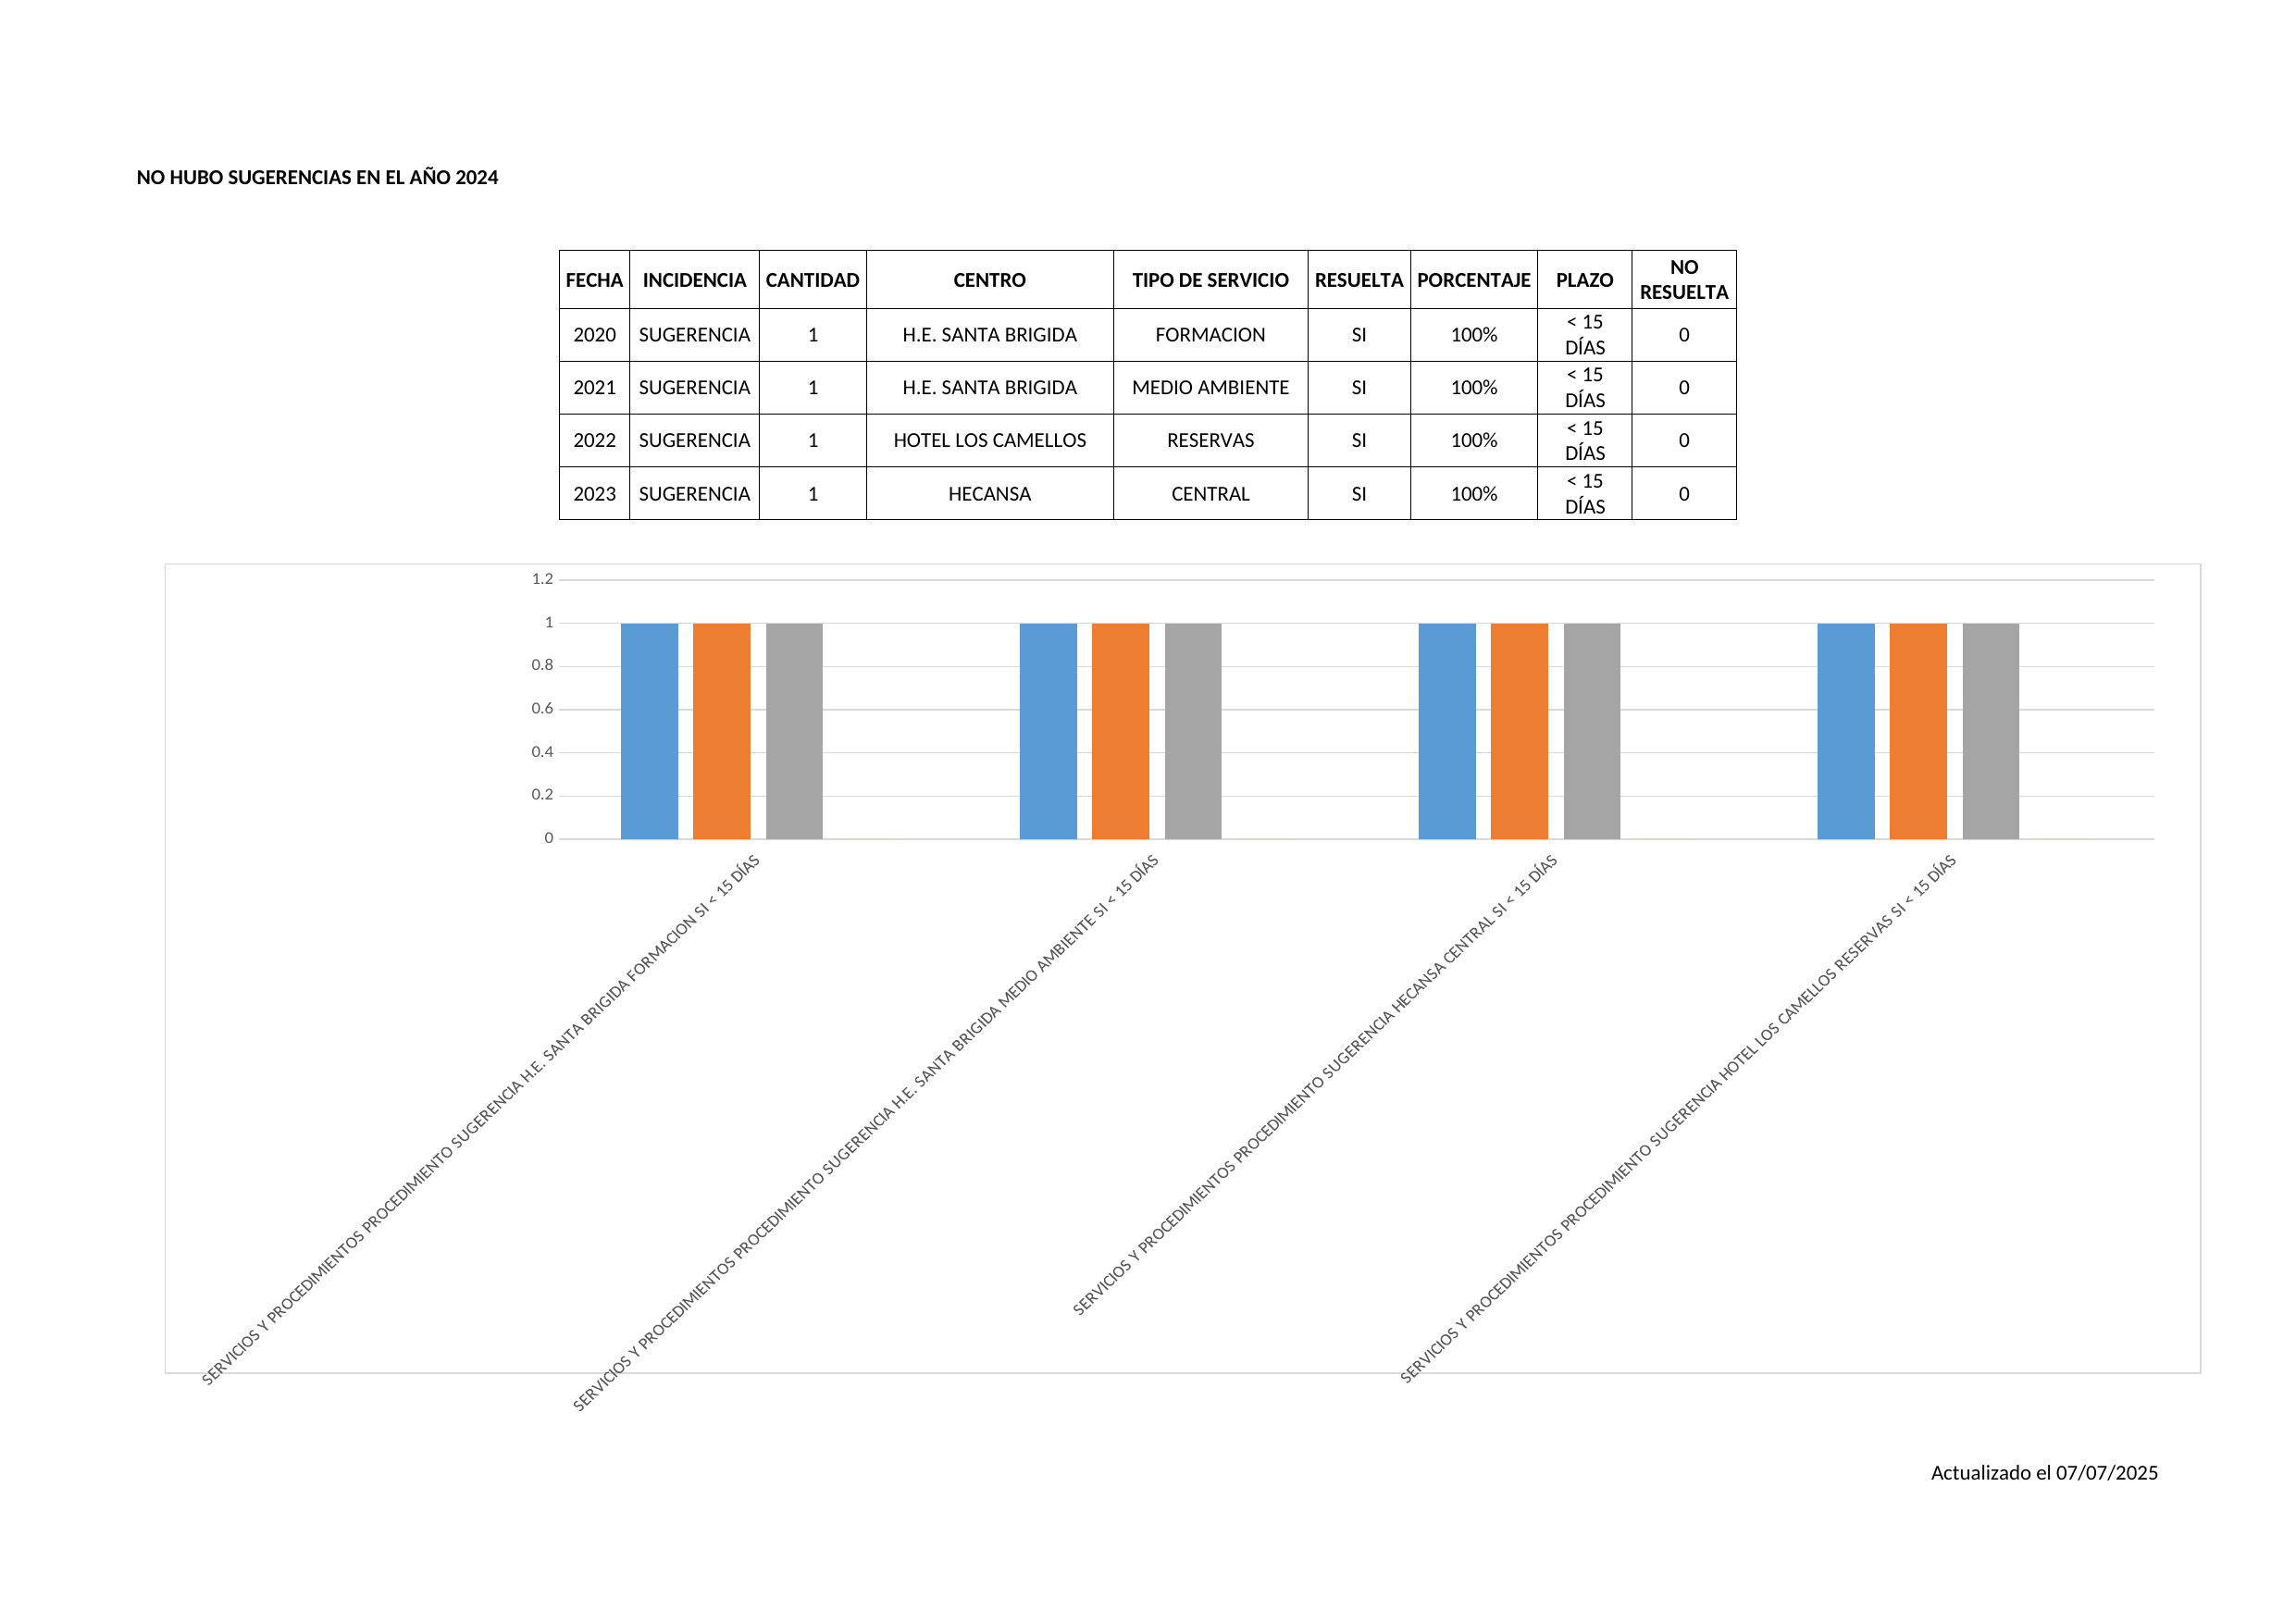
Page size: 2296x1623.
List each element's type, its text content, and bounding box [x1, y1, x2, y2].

table_cell 2021 [560, 362, 629, 414]
table_cell SI [1309, 309, 1410, 360]
table_cell HECANSA [867, 467, 1113, 519]
table_header CANTIDAD [760, 251, 866, 307]
table_cell 1 [760, 309, 866, 360]
table_cell 1 [760, 415, 866, 466]
table_cell 100% [1411, 362, 1537, 414]
table_cell H.E. SANTA BRIGIDA [867, 362, 1113, 414]
table_cell 0 [1632, 415, 1736, 466]
table_cell FORMACION [1114, 309, 1308, 360]
table_header PLAZO [1538, 251, 1632, 307]
table_header INCIDENCIA [630, 251, 759, 307]
table_cell 100% [1411, 467, 1537, 519]
table_header TIPO DE SERVICIO [1114, 251, 1308, 307]
text NO HUBO SUGERENCIAS EN EL AÑO 2024 [137, 164, 2159, 190]
table_cell SUGERENCIA [630, 467, 759, 519]
table_cell 0 [1632, 362, 1736, 414]
table_cell 2020 [560, 309, 629, 360]
table_cell < 15 DÍAS [1538, 362, 1632, 414]
table_header RESUELTA [1309, 251, 1410, 307]
table_cell 2023 [560, 467, 629, 519]
table_cell SUGERENCIA [630, 309, 759, 360]
table_cell SI [1309, 362, 1410, 414]
table_cell < 15 DÍAS [1538, 415, 1632, 466]
table_cell 1 [760, 467, 866, 519]
table_cell CENTRAL [1114, 467, 1308, 519]
table_cell SI [1309, 415, 1410, 466]
table_cell H.E. SANTA BRIGIDA [867, 309, 1113, 360]
table_cell 2022 [560, 415, 629, 466]
table_cell SUGERENCIA [630, 415, 759, 466]
table_cell MEDIO AMBIENTE [1114, 362, 1308, 414]
table_header PORCENTAJE [1411, 251, 1537, 307]
table_cell RESERVAS [1114, 415, 1308, 466]
table_cell SI [1309, 467, 1410, 519]
table_cell < 15 DÍAS [1538, 467, 1632, 519]
table_header FECHA [560, 251, 629, 307]
table_cell 100% [1411, 309, 1537, 360]
table_cell SUGERENCIA [630, 362, 759, 414]
table_cell 0 [1632, 309, 1736, 360]
table_header NO RESUELTA [1632, 251, 1736, 307]
table_header CENTRO [867, 251, 1113, 307]
table_cell HOTEL LOS CAMELLOS [867, 415, 1113, 466]
table_cell 0 [1632, 467, 1736, 519]
table_cell 100% [1411, 415, 1537, 466]
table_cell 1 [760, 362, 866, 414]
table_cell < 15 DÍAS [1538, 309, 1632, 360]
